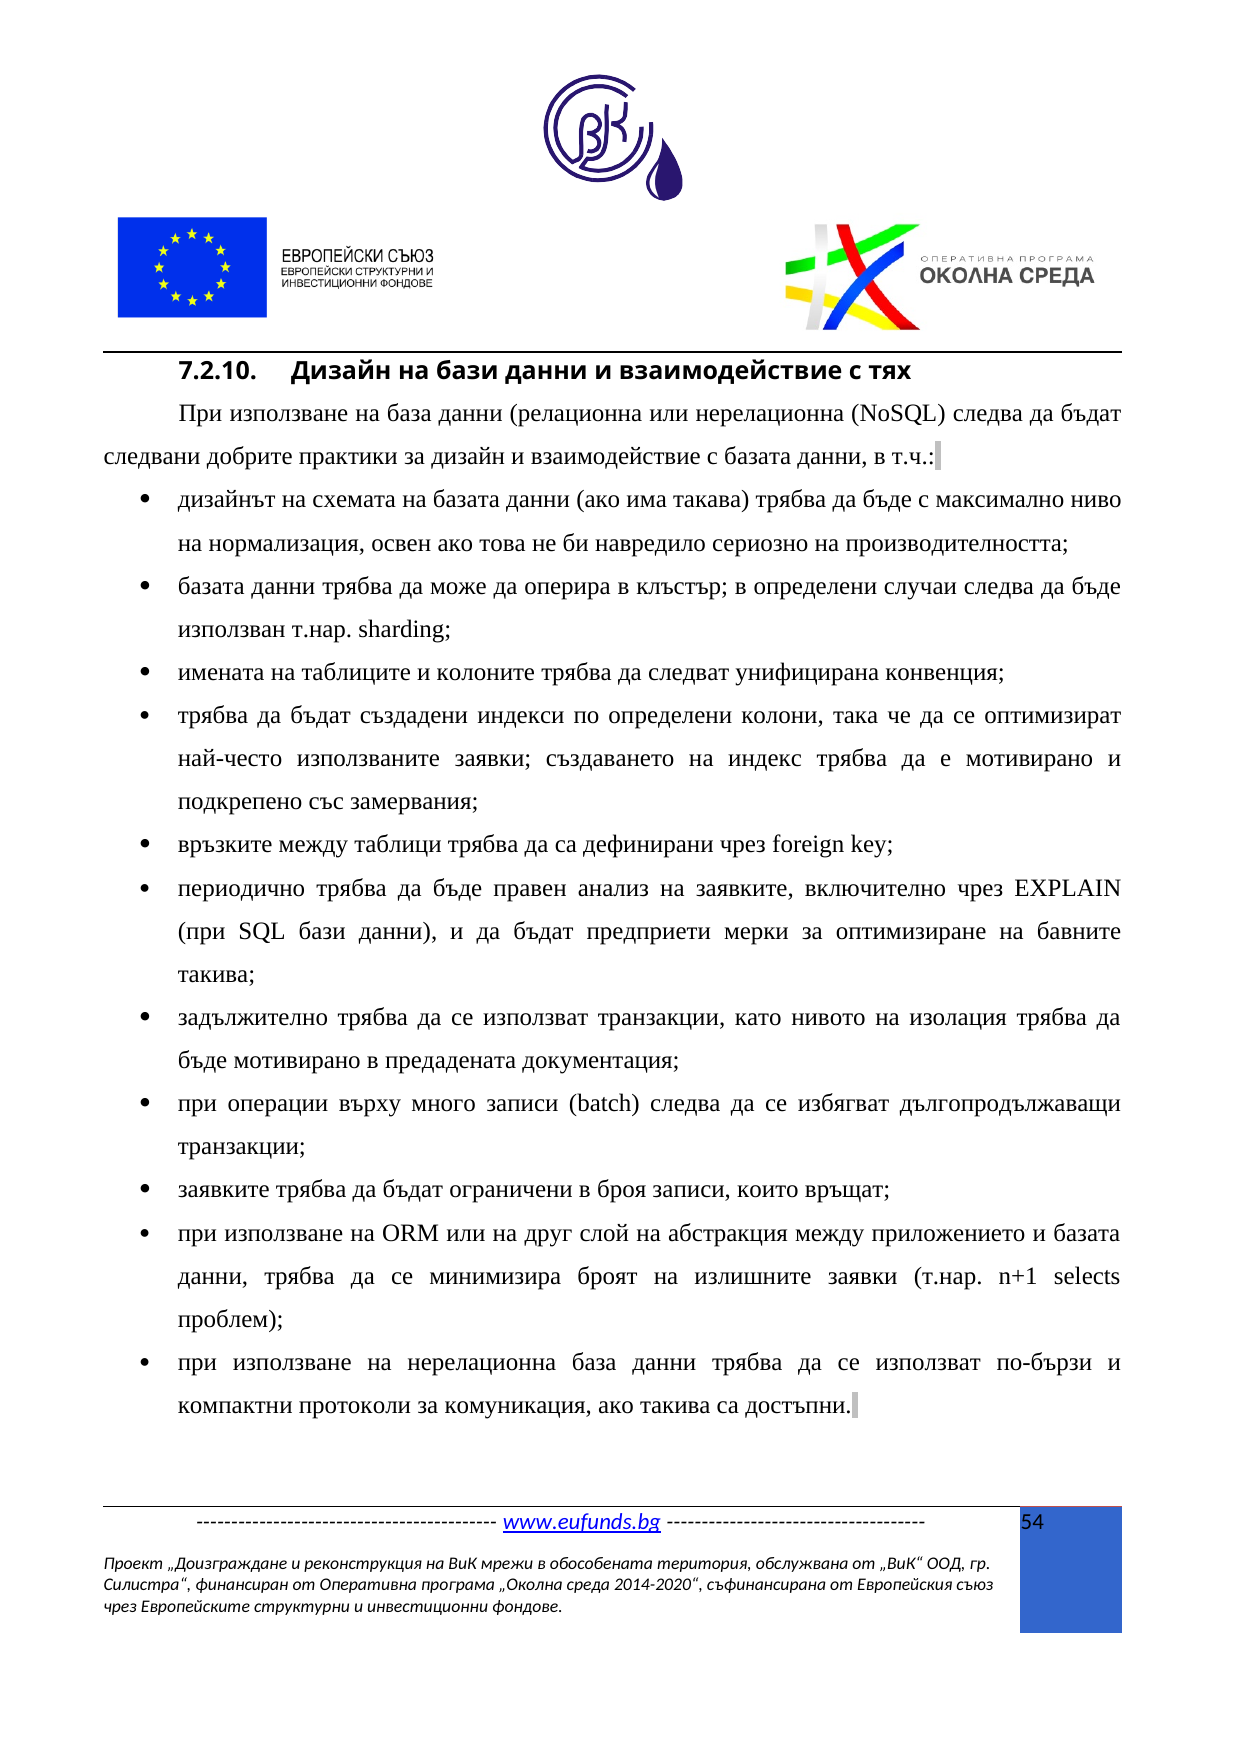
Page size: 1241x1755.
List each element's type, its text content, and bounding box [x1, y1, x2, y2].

list при използване на ORM или на друг слой на абстракция между приложението и базата данни, трябва да се минимизира броят на излишните заявки (т.нар. n+1 selects проблем); [141, 1218, 1122, 1333]
subtitle Дизайн на бази данни и взаимодействие с тях [178, 353, 1122, 387]
list трябва да бъдат създадени индекси по определени колони, така че да се оптимизират най-често използваните заявки; създаването на индекс трябва да е мотивирано и подкрепено със замервания; [141, 700, 1122, 815]
list връзките между таблици трябва да са дефинирани чрез foreign key; [141, 829, 1122, 858]
list заявките трябва да бъдат ограничени в броя записи, които връщат; [141, 1174, 1122, 1203]
list периодично трябва да бъде правен анализ на заявките, включително чрез EXPLAIN (при SQL бази данни), и да бъдат предприети мерки за оптимизиране на бавните такива; [141, 873, 1122, 988]
text При използване на база данни (релационна или нерелационна (NoSQL) следва да бъдат следвани добрите практики за дизайн и взаимодействие с базата данни, в т.ч.: [103, 398, 1122, 470]
list при използване на нерелационна база данни трябва да се използват по-бързи и компактни протоколи за комуникация, ако такива са достъпни. [141, 1347, 1122, 1419]
list имената на таблиците и колоните трябва да следват унифицирана конвенция; [141, 657, 1122, 686]
list дизайнът на схемата на базата данни (ако има такава) трябва да бъде с максимално ниво на нормализация, освен ако това не би навредило сериозно на производителността; [141, 484, 1122, 556]
list задължително трябва да се използват транзакции, като нивото на изолация трябва да бъде мотивирано в предадената документация; [141, 1002, 1122, 1074]
list при операции върху много записи (batch) следва да се избягват дългопродължаващи транзакции; [141, 1088, 1122, 1160]
list базата данни трябва да може да оперира в клъстър; в определени случаи следва да бъде използван т.нар. sharding; [141, 571, 1122, 643]
